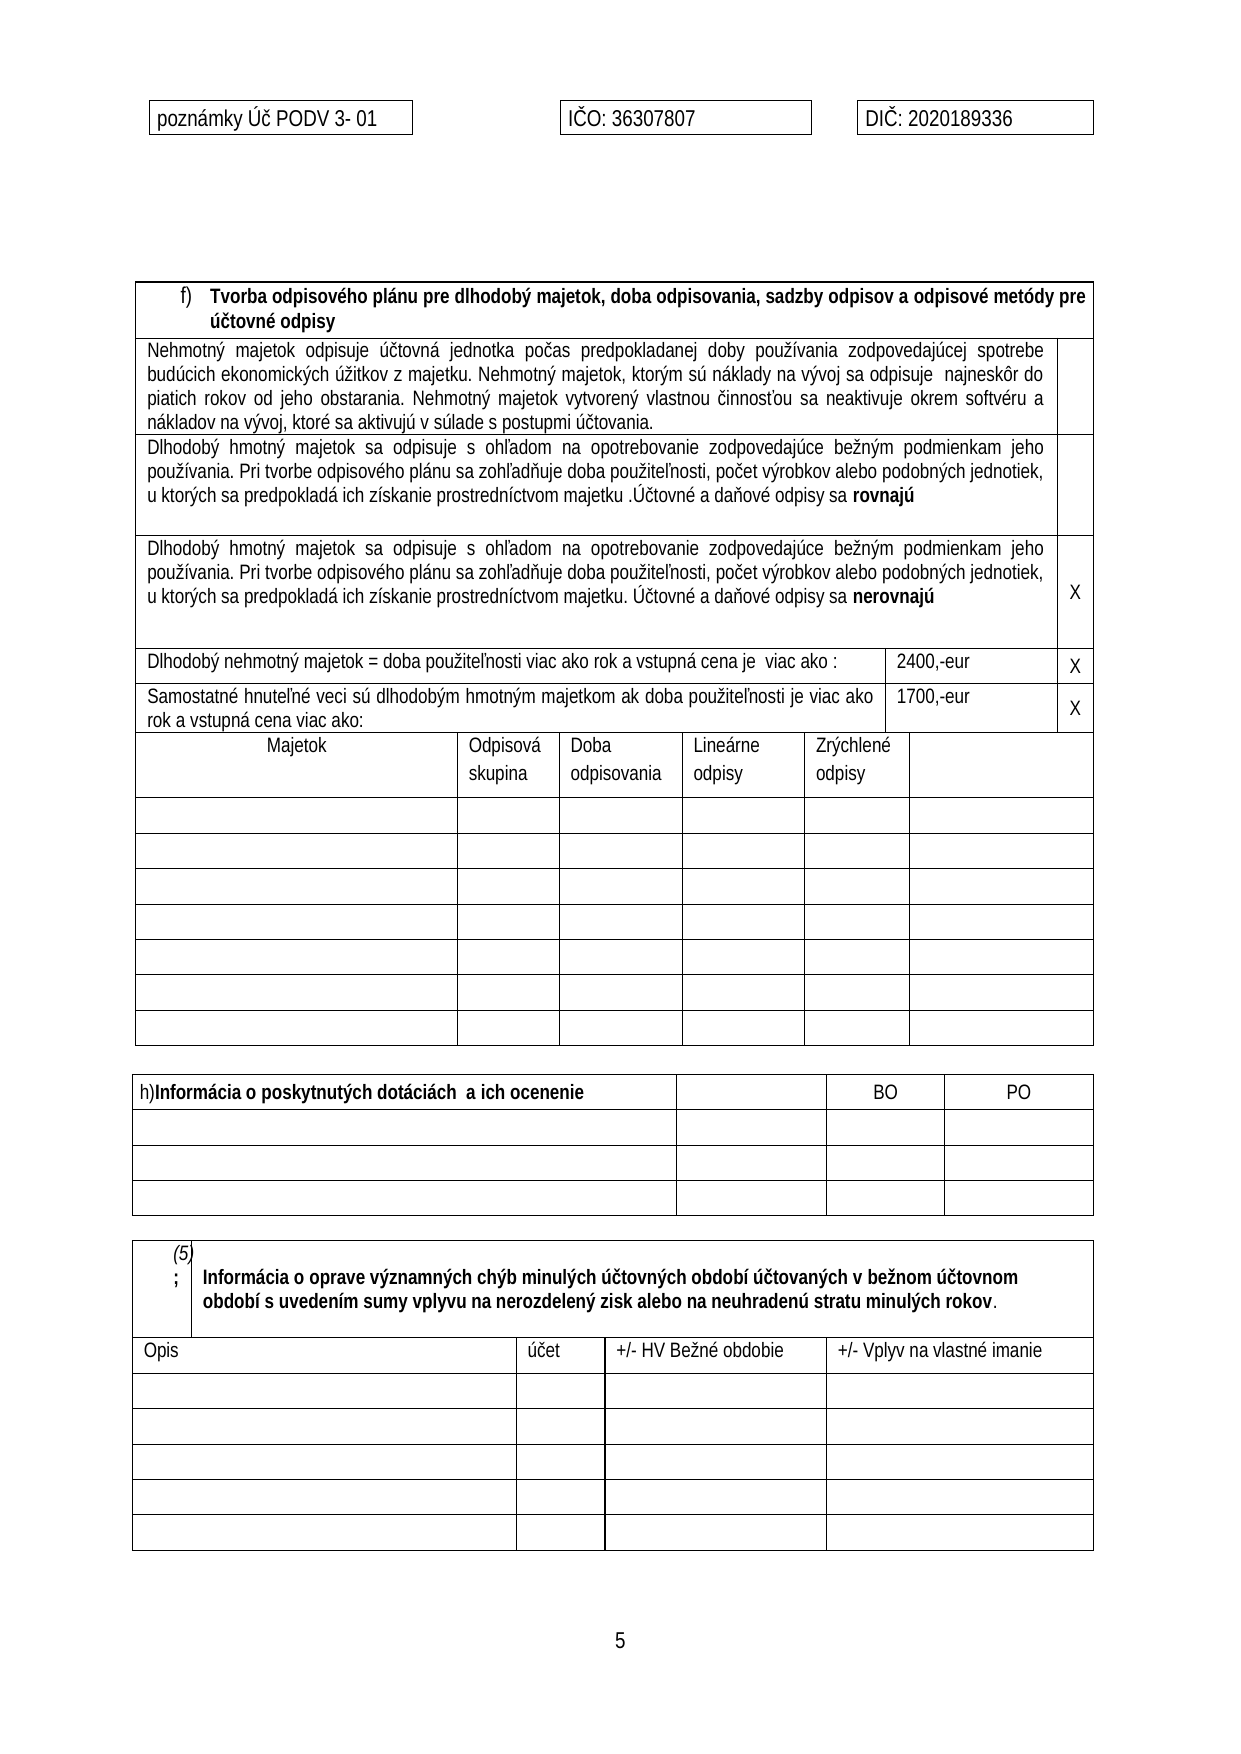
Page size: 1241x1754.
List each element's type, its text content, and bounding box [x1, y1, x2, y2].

table_cell [133, 1181, 676, 1215]
table_cell Dlhodobý nehmotný majetok = doba použiteľnosti viac ako rok a vstupná cena je viac ako : [136, 649, 885, 683]
table_cell [945, 1146, 1093, 1180]
table_cell [458, 975, 559, 1010]
table_cell [1058, 339, 1093, 434]
table_cell Lineárne odpisy [683, 733, 804, 797]
table_cell [805, 869, 909, 903]
table_cell [827, 1409, 1093, 1443]
table_cell [827, 1480, 1093, 1514]
table_cell [517, 1409, 604, 1443]
table_cell [606, 1374, 826, 1408]
table_cell [945, 1181, 1093, 1215]
table_cell [910, 834, 1093, 868]
table_cell [910, 905, 1093, 939]
table_cell [805, 1011, 909, 1045]
table_cell X [1058, 649, 1093, 683]
table_cell [517, 1445, 604, 1479]
table_cell [805, 834, 909, 868]
table_cell 1700,-eur [886, 684, 1057, 732]
table_cell účet [517, 1338, 604, 1373]
table_cell [136, 869, 457, 903]
table_header Informácia o oprave významných chýb minulých účtovných období účtovaných v bežnom účtovnom období s uvedením sumy vplyvu na nerozdelený zisk alebo na neuhradenú stratu minulých rokov. [192, 1241, 1093, 1337]
table_cell [910, 940, 1093, 974]
table_cell [805, 905, 909, 939]
table_cell Nehmotný majetok odpisuje účtovná jednotka počas predpokladanej doby používania zodpovedajúcej spotrebe budúcich ekonomických úžitkov z majetku. Nehmotný majetok, ktorým sú náklady na vývoj sa odpisuje najneskôr do piatich rokov od jeho obstarania. Nehmotný majetok vytvorený vlastnou činnosťou sa neaktivuje okrem softvéru a nákladov na vývoj, ktoré sa aktivujú v súlade s postupmi účtovania. [136, 339, 1057, 434]
table_cell +/- HV Bežné obdobie [606, 1338, 826, 1373]
table_cell [560, 834, 682, 868]
table_cell [677, 1110, 826, 1144]
table_cell [683, 940, 804, 974]
table_cell [683, 798, 804, 833]
table_header BO [827, 1075, 944, 1109]
table_cell [133, 1110, 676, 1144]
table_cell [827, 1110, 944, 1144]
table_cell [136, 1011, 457, 1045]
table_header Tvorba odpisového plánu pre dlhodobý majetok, doba odpisovania, sadzby odpisov a odpisové metódy pre účtovné odpisy [136, 283, 1093, 337]
table_cell [827, 1515, 1093, 1550]
table_cell Dlhodobý hmotný majetok sa odpisuje s ohľadom na opotrebovanie zodpovedajúce bežným podmienkam jeho používania. Pri tvorbe odpisového plánu sa zohľadňuje doba použiteľnosti, počet výrobkov alebo podobných jednotiek, u ktorých sa predpokladá ich získanie prostredníctvom majetku. Účtovné a daňové odpisy sa nerovnajú [136, 536, 1057, 648]
table_cell [606, 1445, 826, 1479]
table_cell [910, 975, 1093, 1010]
table_cell 2400,-eur [886, 649, 1057, 683]
table_header ; [133, 1241, 191, 1337]
table_cell [560, 975, 682, 1010]
table_cell [560, 905, 682, 939]
table_cell [1058, 435, 1093, 534]
table_cell [458, 798, 559, 833]
table_cell [517, 1480, 604, 1514]
table_cell [805, 940, 909, 974]
table_cell [606, 1515, 826, 1550]
table_cell Majetok [136, 733, 457, 797]
table_cell [517, 1515, 604, 1550]
table_cell Samostatné hnuteľné veci sú dlhodobým hmotným majetkom ak doba použiteľnosti je viac ako rok a vstupná cena viac ako: [136, 684, 885, 732]
table_cell [945, 1110, 1093, 1144]
table_cell Doba odpisovania [560, 733, 682, 797]
table_cell Dlhodobý hmotný majetok sa odpisuje s ohľadom na opotrebovanie zodpovedajúce bežným podmienkam jeho používania. Pri tvorbe odpisového plánu sa zohľadňuje doba použiteľnosti, počet výrobkov alebo podobných jednotiek, u ktorých sa predpokladá ich získanie prostredníctvom majetku .Účtovné a daňové odpisy sa rovnajú [136, 435, 1057, 534]
table_cell [133, 1146, 676, 1180]
table_cell +/- Vplyv na vlastné imanie [827, 1338, 1093, 1373]
table_cell [458, 940, 559, 974]
table_cell [910, 798, 1093, 833]
table_cell [827, 1374, 1093, 1408]
table_cell [458, 834, 559, 868]
table_cell [827, 1445, 1093, 1479]
table_cell [683, 905, 804, 939]
table_cell [458, 1011, 559, 1045]
table_cell [910, 733, 1093, 797]
table_cell [136, 798, 457, 833]
table_cell [683, 869, 804, 903]
table_cell [910, 1011, 1093, 1045]
table_cell Odpisová skupina [458, 733, 559, 797]
table_cell Zrýchlené odpisy [805, 733, 909, 797]
table_cell [133, 1374, 516, 1408]
table_cell X [1058, 536, 1093, 648]
table_cell [606, 1480, 826, 1514]
table_cell [827, 1146, 944, 1180]
table_cell [683, 834, 804, 868]
table_cell [910, 869, 1093, 903]
table_cell [136, 834, 457, 868]
table_cell [683, 1011, 804, 1045]
table_cell [458, 905, 559, 939]
table_cell [683, 975, 804, 1010]
table_header h)Informácia o poskytnutých dotáciách a ich ocenenie [133, 1075, 676, 1109]
table_cell [560, 798, 682, 833]
table_cell [677, 1146, 826, 1180]
table_cell [560, 869, 682, 903]
table_cell [560, 1011, 682, 1045]
table_cell [133, 1515, 516, 1550]
table_cell [133, 1445, 516, 1479]
table_cell [133, 1480, 516, 1514]
table_cell [805, 798, 909, 833]
table_cell Opis [133, 1338, 516, 1373]
table_header PO [945, 1075, 1093, 1109]
table_cell [827, 1181, 944, 1215]
table_cell [133, 1409, 516, 1443]
table_cell [677, 1181, 826, 1215]
table_cell X [1058, 684, 1093, 732]
table_header [677, 1075, 826, 1109]
table_cell [136, 975, 457, 1010]
table_cell [136, 905, 457, 939]
table_cell [805, 975, 909, 1010]
table_cell [136, 940, 457, 974]
table_cell [606, 1409, 826, 1443]
table_cell [517, 1374, 604, 1408]
table_cell [458, 869, 559, 903]
table_cell [560, 940, 682, 974]
